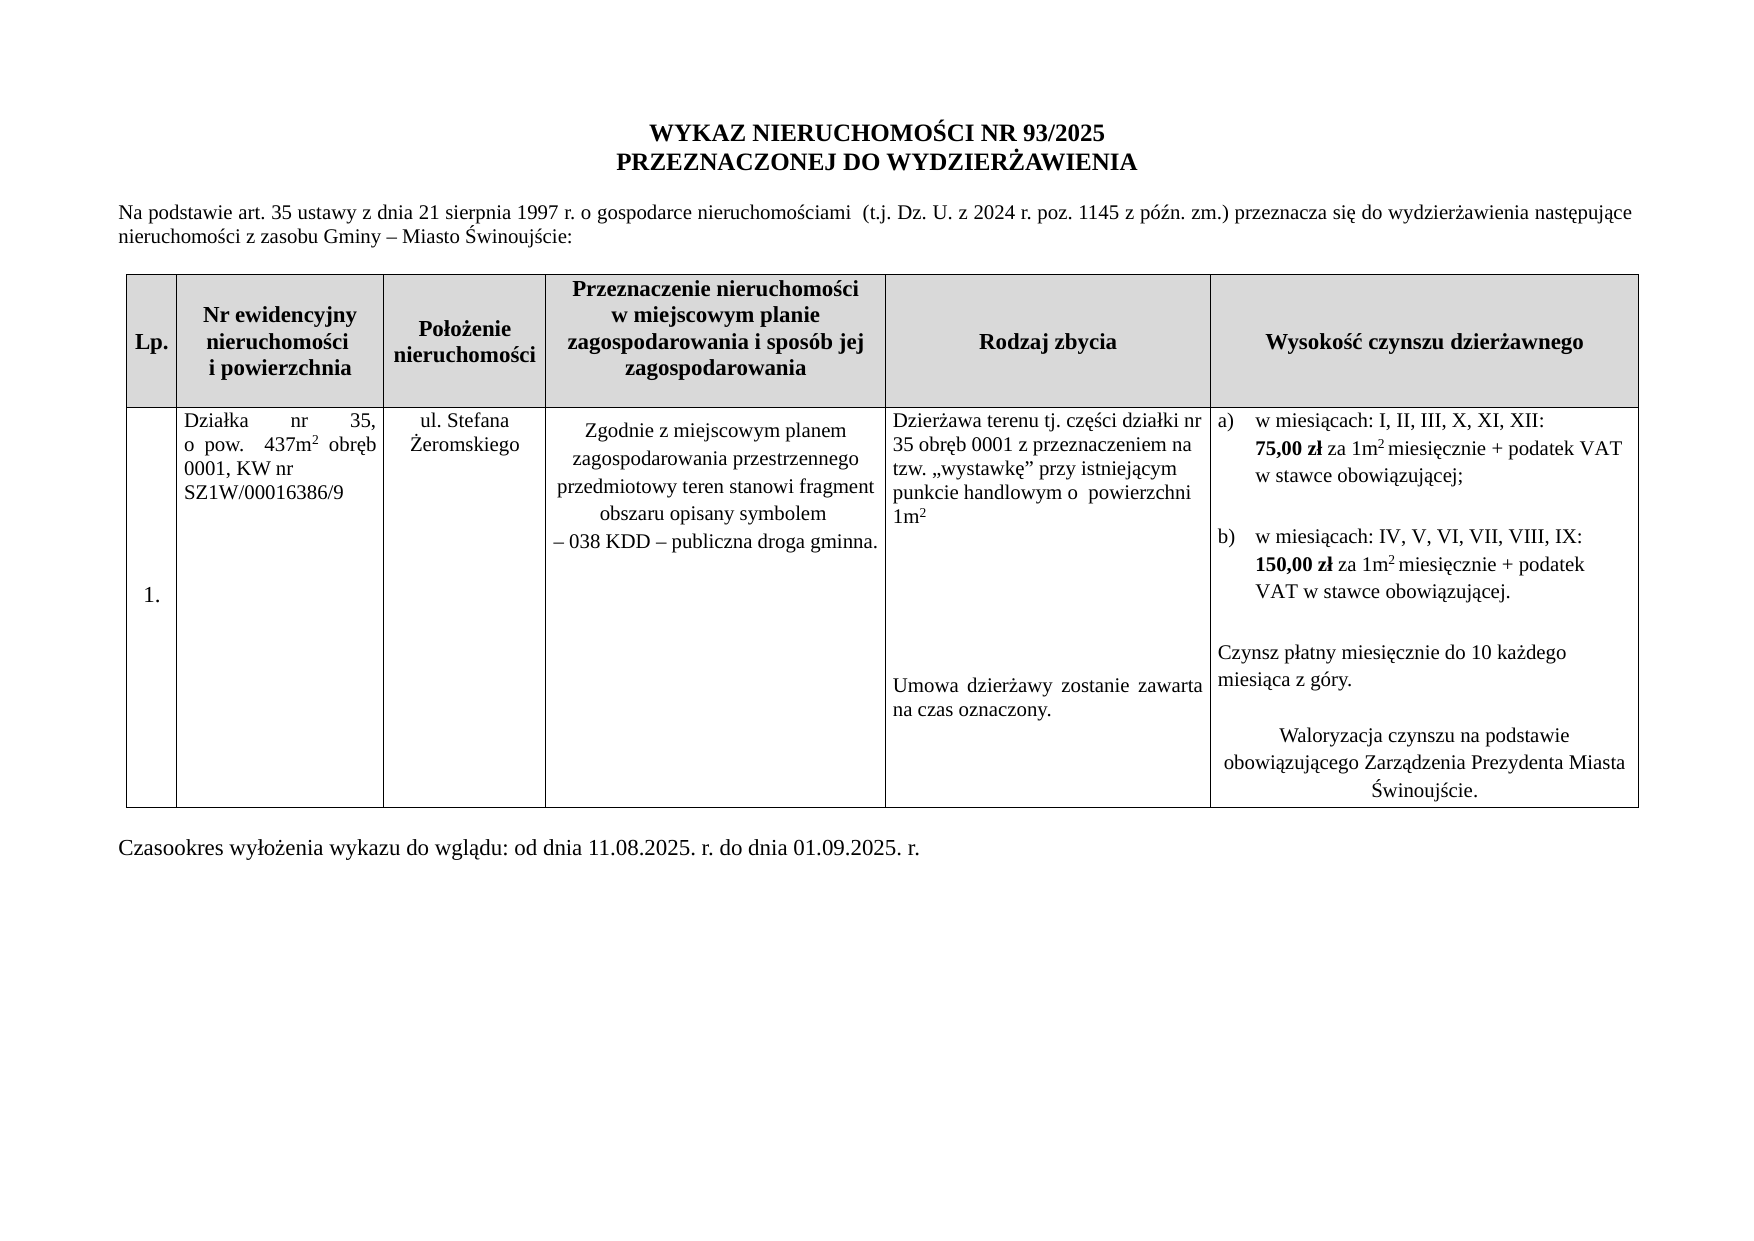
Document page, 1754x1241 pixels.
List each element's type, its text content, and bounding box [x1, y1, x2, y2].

table_header Przeznaczenie nieruchomości w miejscowym planie zagospodarowania i sposób jej zagospodarowania [546, 275, 885, 407]
table_cell [384, 690, 545, 807]
table_cell Działka nr 35, o pow. 437m2 obręb 0001, KW nr SZ1W/00016386/9 [177, 408, 383, 807]
text Czasookres wyłożenia wykazu do wglądu: od dnia 11.08.2025. r. do dnia 01.09.2025. r. [118, 834, 1636, 860]
table_header Rodzaj zbycia [886, 275, 1210, 407]
text WYKAZ NIERUCHOMOŚCI NR 93/2025 [118, 118, 1636, 147]
table_cell w miesiącach: I, II, III, X, XI, XII: 75,00 zł za 1m2 miesięcznie + podatek VAT w stawce obowiązującej; w miesiącach: IV, V, VI, VII, VIII, IX: 150,00 zł za 1m2 miesięcznie + podatek VAT w stawce obowiązującej. Czynsz płatny miesięcznie do 10 każdego miesiąca z góry. Waloryzacja czynszu na podstawie obowiązującego Zarządzenia Prezydenta Miasta Świnoujście. [1211, 408, 1638, 807]
table_cell 1. [127, 408, 176, 807]
table_cell Dzierżawa terenu tj. części działki nr 35 obręb 0001 z przeznaczeniem na tzw. „wystawkę” przy istniejącym punkcie handlowym o powierzchni 1m2 Umowa dzierżawy zostanie zawarta na czas oznaczony. [886, 408, 1210, 807]
table_cell [546, 690, 885, 807]
table_header Wysokość czynszu dzierżawnego [1211, 275, 1638, 407]
text Na podstawie art. 35 ustawy z dnia 21 sierpnia 1997 r. o gospodarce nieruchomościami (t.j. Dz. U. z 2024 r. poz. 1145 z późn. zm.) przeznacza się do wydzierżawienia następujące nieruchomości z zasobu Gminy – Miasto Świnoujście: [118, 200, 1636, 248]
table_cell Zgodnie z miejscowym planem zagospodarowania przestrzennego przedmiotowy teren stanowi fragment obszaru opisany symbolem – 038 KDD – publiczna droga gminna. [546, 408, 885, 690]
table_header Lp. [127, 275, 176, 407]
text PRZEZNACZONEJ DO WYDZIERŻAWIENIA [118, 147, 1636, 176]
table_header Położenie nieruchomości [384, 275, 545, 407]
table_header Nr ewidencyjny nieruchomości i powierzchnia [177, 275, 383, 407]
table_cell ul. Stefana Żeromskiego [384, 408, 545, 690]
